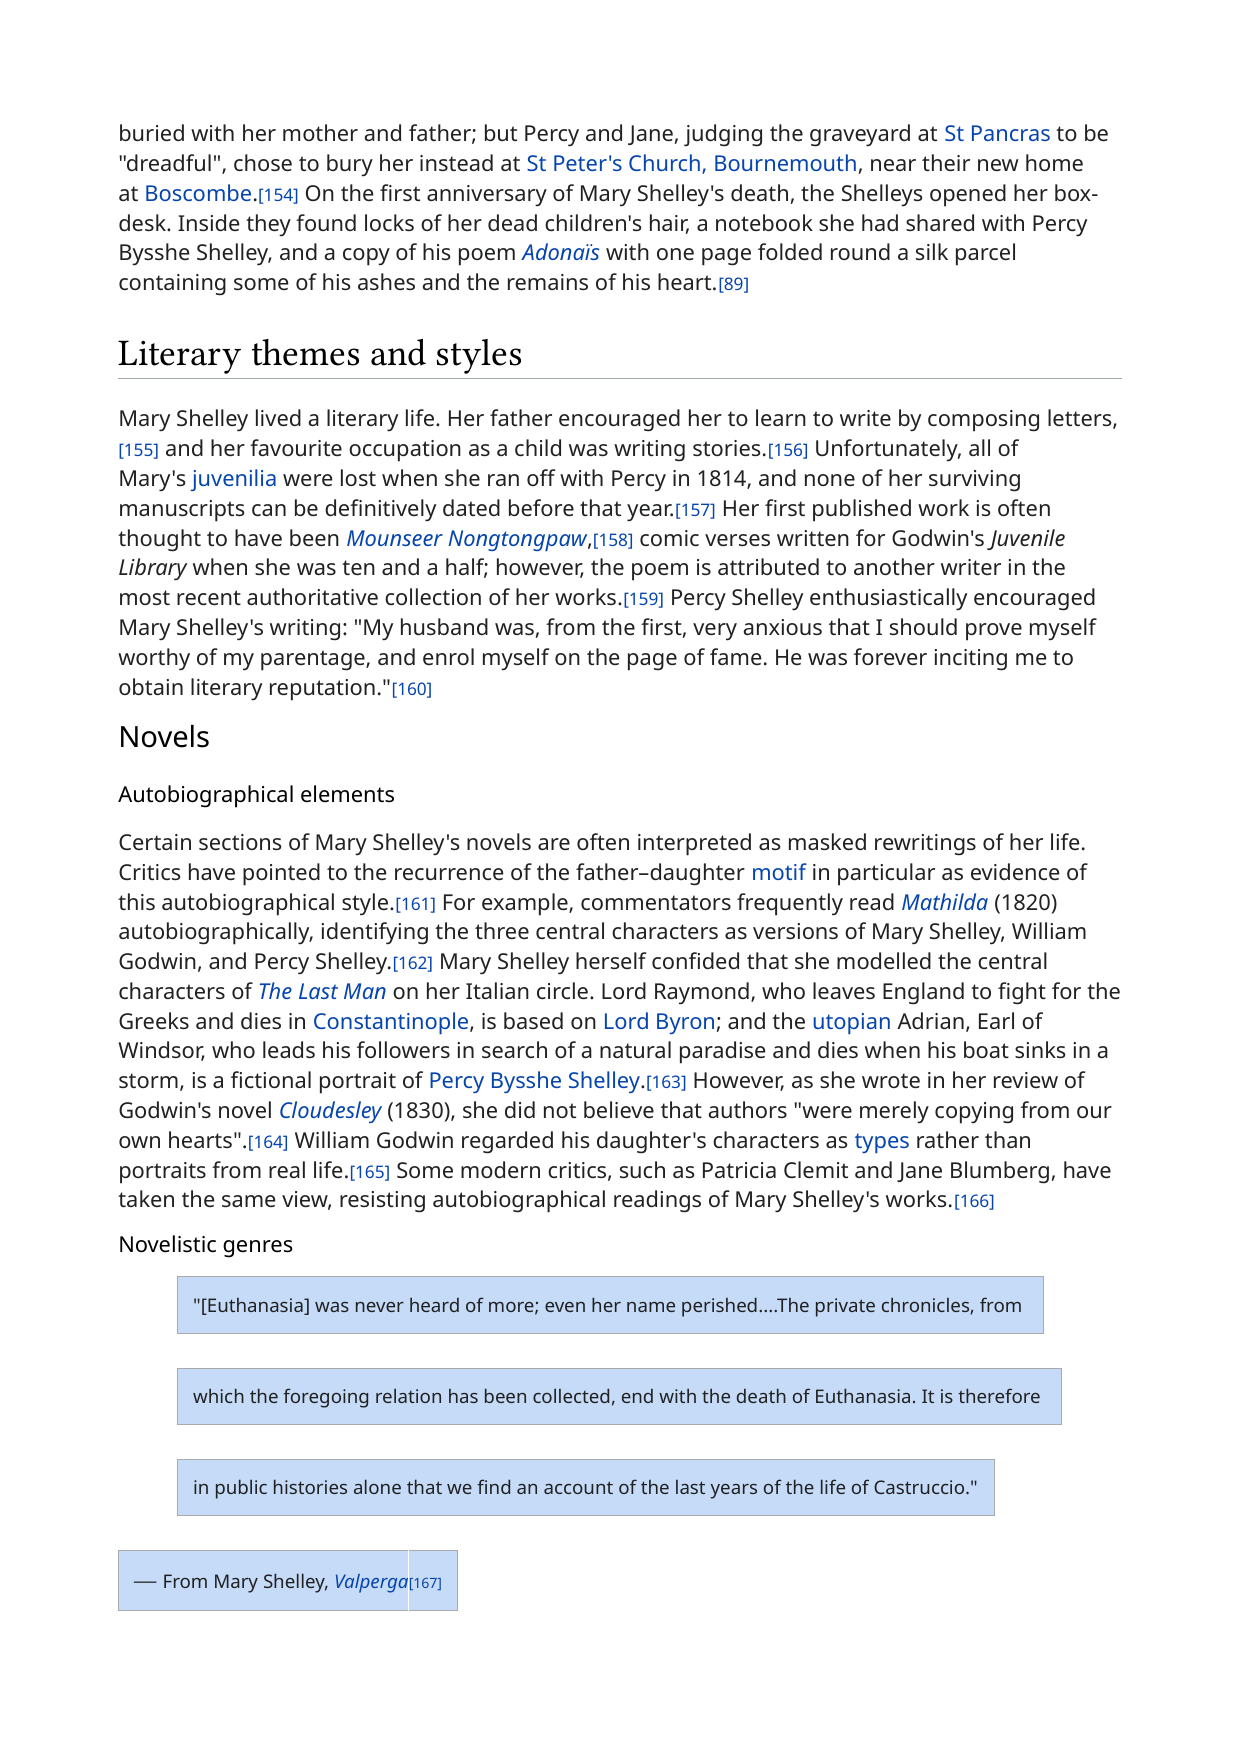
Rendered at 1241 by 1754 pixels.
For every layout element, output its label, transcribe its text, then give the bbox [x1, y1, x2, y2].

subtitle Novels [118, 716, 1122, 756]
text buried with her mother and father; but Percy and Jane, judging the graveyard at St Pancras to be "dreadful", chose to bury her instead at St Peter's Church, Bournemouth, near their new home at Boscombe.[154] On the first anniversary of Mary Shelley's death, the Shelleys opened her box-desk. Inside they found locks of her dead children's hair, a notebook she had shared with Percy Bysshe Shelley, and a copy of his poem Adonaïs with one page folded round a silk parcel containing some of his ashes and the remains of his heart.[89] [118, 118, 1122, 297]
text "[Euthanasia] was never heard of more; even her name perished....The private chronicles, from which the foregoing relation has been collected, end with the death of Euthanasia. It is therefore in public histories alone that we find an account of the last years of the life of Castruccio." [177, 1276, 1063, 1516]
text Certain sections of Mary Shelley's novels are often interpreted as masked rewritings of her life. Critics have pointed to the recurrence of the father–daughter motif in particular as evidence of this autobiographical style.[161] For example, commentators frequently read Mathilda (1820) autobiographically, identifying the three central characters as versions of Mary Shelley, William Godwin, and Percy Shelley.[162] Mary Shelley herself confided that she modelled the central characters of The Last Man on her Italian circle. Lord Raymond, who leaves England to fight for the Greeks and dies in Constantinople, is based on Lord Byron; and the utopian Adrian, Earl of Windsor, who leads his followers in search of a natural paradise and dies when his boat sinks in a storm, is a fictional portrait of Percy Bysshe Shelley.[163] However, as she wrote in her review of Godwin's novel Cloudesley (1830), she did not believe that authors "were merely copying from our own hearts".[164] William Godwin regarded his daughter's characters as types rather than portraits from real life.[165] Some modern critics, such as Patricia Clemit and Jane Blumberg, have taken the same view, resisting autobiographical readings of Mary Shelley's works.[166] [118, 827, 1122, 1214]
subtitle Novelistic genres [118, 1229, 1122, 1258]
text Mary Shelley lived a literary life. Her father encouraged her to learn to write by composing letters,[155] and her favourite occupation as a child was writing stories.[156] Unfortunately, all of Mary's juvenilia were lost when she ran off with Percy in 1814, and none of her surviving manuscripts can be definitively dated before that year.[157] Her first published work is often thought to have been Mounseer Nongtongpaw,[158] comic verses written for Godwin's Juvenile Library when she was ten and a half; however, the poem is attributed to another writer in the most recent authoritative collection of her works.[159] Percy Shelley enthusiastically encouraged Mary Shelley's writing: "My husband was, from the first, very anxious that I should prove myself worthy of my parentage, and enrol myself on the page of fame. He was forever inciting me to obtain literary reputation."[160] [118, 403, 1122, 701]
text [458, 1550, 1122, 1610]
subtitle Autobiographical elements [118, 779, 1122, 809]
subtitle Literary themes and styles [118, 332, 1122, 378]
text — From Mary Shelley, Valperga[167] [119, 1551, 457, 1610]
